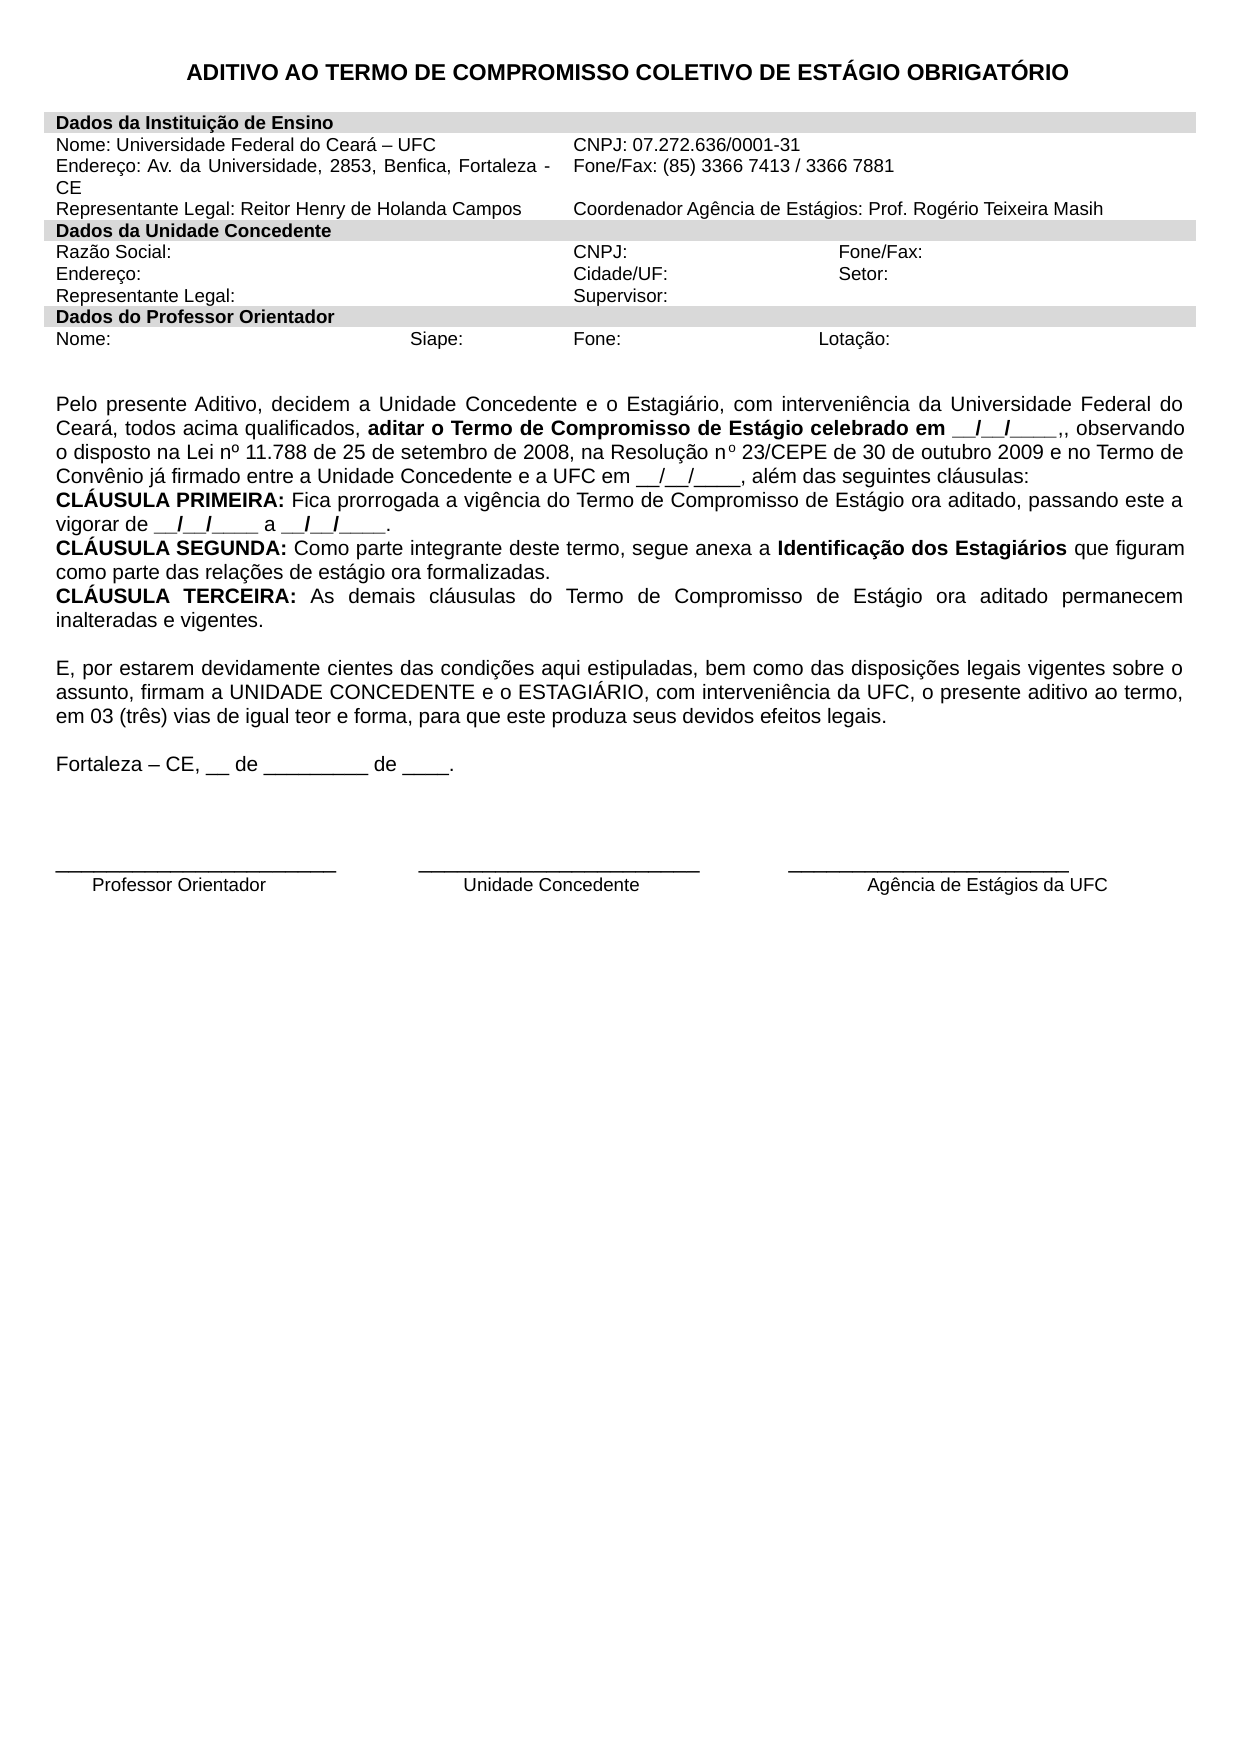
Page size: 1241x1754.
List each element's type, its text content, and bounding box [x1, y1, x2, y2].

table_cell Setor: [827, 263, 1196, 284]
table_cell Dados da Unidade Concedente [44, 220, 1196, 241]
table_cell Razão Social: [44, 241, 562, 263]
table_cell [44, 1499, 1196, 1523]
table_cell Siape: [399, 328, 562, 349]
table_cell Lotação: [807, 328, 1196, 349]
table_cell Representante Legal: [44, 284, 562, 306]
table_cell CNPJ: 07.272.636/0001-31 [562, 134, 1196, 155]
table_cell Nome: Universidade Federal do Ceará – UFC [44, 134, 562, 155]
table_cell Endereço: Av. da Universidade, 2853, Benfica, Fortaleza - CE [44, 155, 562, 198]
table_cell Dados do Professor Orientador [44, 306, 1196, 327]
table_header Dados da Instituição de Ensino [44, 112, 1196, 133]
table_cell Fone: [562, 328, 807, 349]
table_cell CNPJ: [562, 241, 827, 263]
table_cell Coordenador Agência de Estágios: Prof. Rogério Teixeira Masih [562, 198, 1196, 220]
text ADITIVO AO Termo de Compromisso coletivo de Estágio Obrigatório [89, 59, 1167, 86]
table_cell Fone/Fax: (85) 3366 7413 / 3366 7881 [562, 155, 1196, 198]
table_cell Pelo presente Aditivo, decidem a Unidade Concedente e o Estagiário, com interveniência da Universidade Federal do Ceará, todos acima qualificados, aditar o Termo de Compromisso de Estágio celebrado em __/__/____,, observando o disposto na Lei nº 11.788 de 25 de setembro de 2008, na Resolução no 23/CEPE de 30 de outubro 2009 e no Termo de Convênio já firmado entre a Unidade Concedente e a UFC em __/__/____, além das seguintes cláusulas: CLÁUSULA PRIMEIRA: Fica prorrogada a vigência do Termo de Compromisso de Estágio ora aditado, passando este a vigorar de __/__/____ a __/__/____. CLÁUSULA SEGUNDA: Como parte integrante deste termo, segue anexa a Identificação dos Estagiários que figuram como parte das relações de estágio ora formalizadas. CLÁUSULA TERCEIRA: As demais cláusulas do Termo de Compromisso de Estágio ora aditado permanecem inalteradas e vigentes. E, por estarem devidamente cientes das condições aqui estipuladas, bem como das disposições legais vigentes sobre o assunto, firmam a UNIDADE CONCEDENTE e o ESTAGIÁRIO, com interveniência da UFC, o presente aditivo ao termo, em 03 (três) vias de igual teor e forma, para que este produza seus devidos efeitos legais. Fortaleza – CE, __ de _________ de ____. ______________________ ______________________ ______________________ Professor Orientador Unidade Concedente Agência de Estágios da UFC [44, 349, 1196, 1499]
table_cell Endereço: [44, 263, 562, 284]
table_cell Cidade/UF: [562, 263, 827, 284]
table_cell Representante Legal: Reitor Henry de Holanda Campos [44, 198, 562, 220]
table_cell Nome: [44, 328, 399, 349]
table_cell Fone/Fax: [827, 241, 1196, 263]
table_cell Supervisor: [562, 284, 1196, 306]
